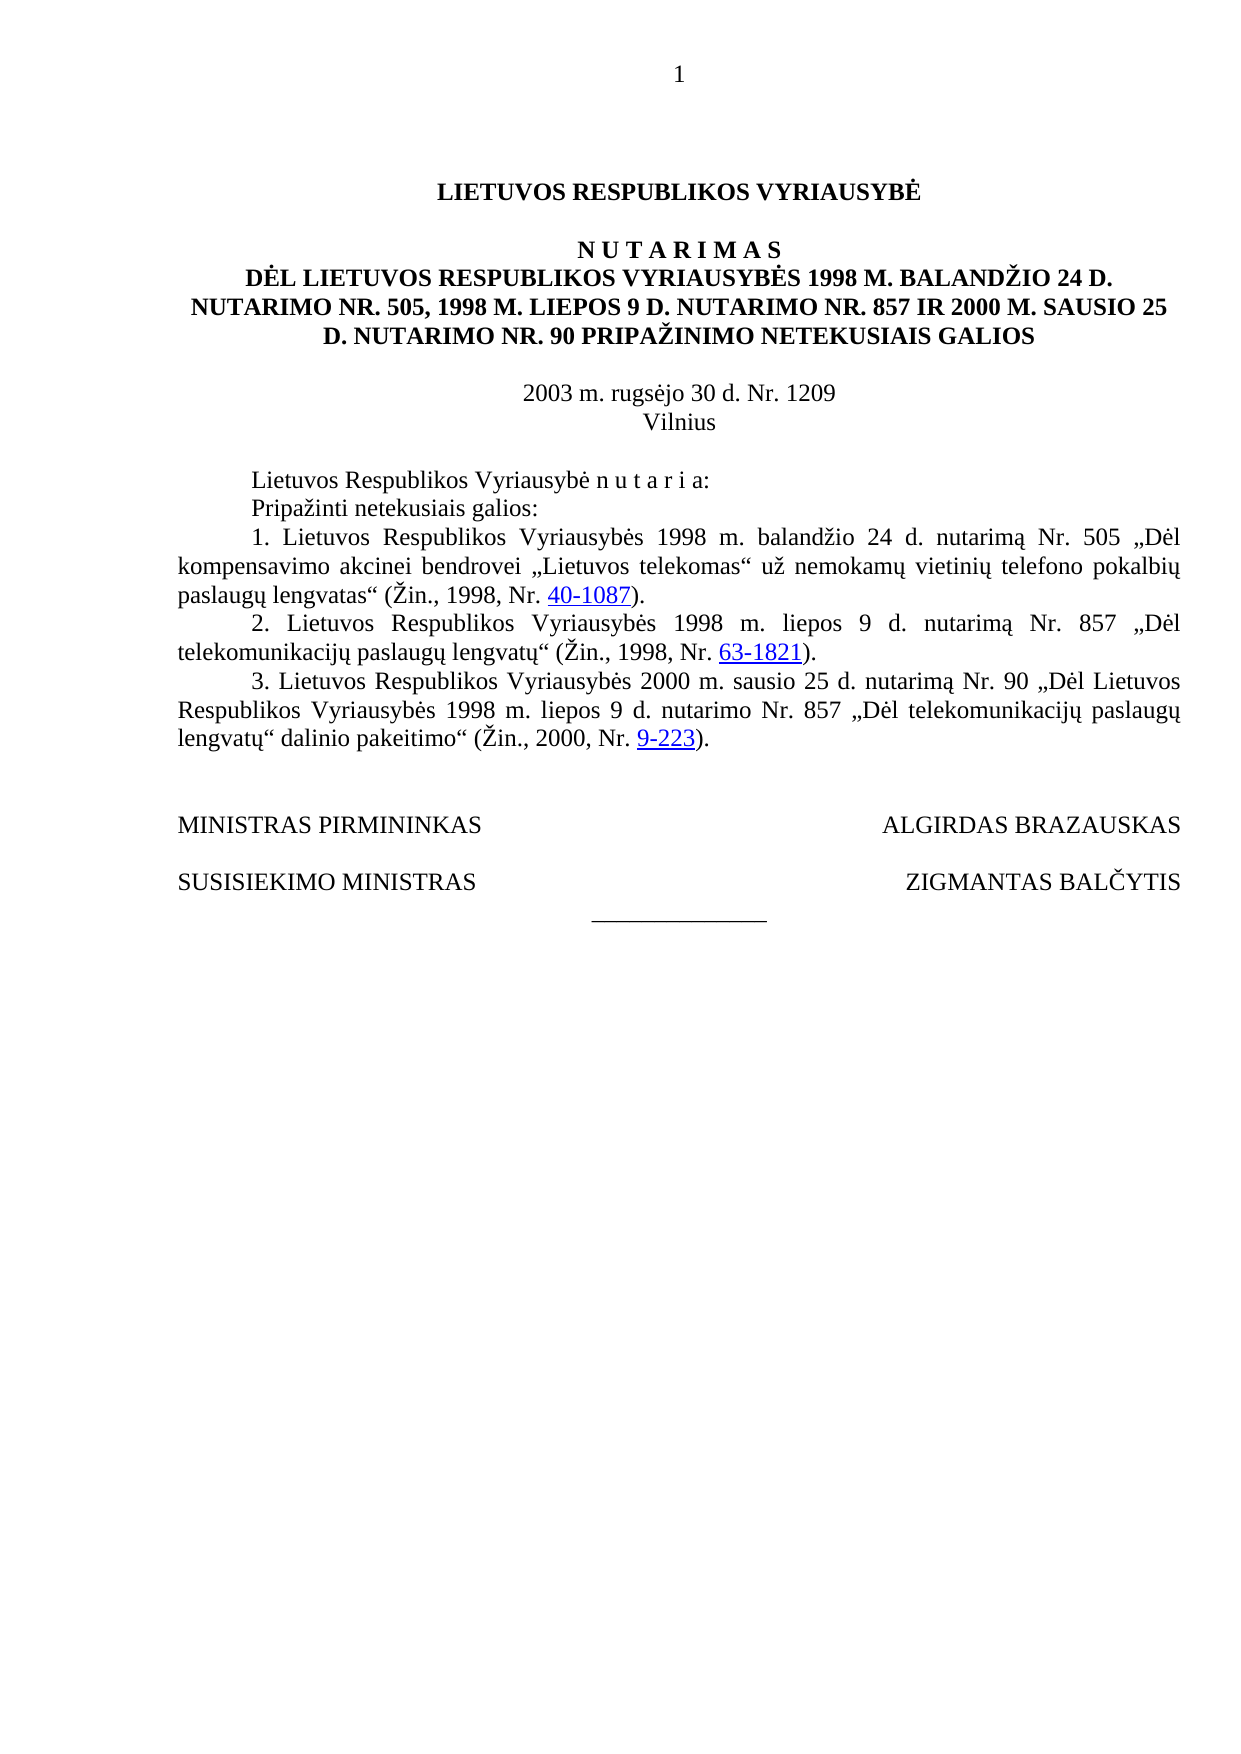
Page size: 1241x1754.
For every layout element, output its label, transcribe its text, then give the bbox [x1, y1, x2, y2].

text LIETUVOS RESPUBLIKOS VYRIAUSYBĖ [177, 177, 1181, 206]
text 2003 m. rugsėjo 30 d. Nr. 1209 [177, 378, 1181, 407]
text Pripažinti netekusiais galios: [177, 493, 1181, 522]
text SUSISIEKIMO MINISTRAS ZIGMANTAS BALČYTIS [177, 867, 1181, 896]
text ______________ [177, 896, 1181, 925]
text 3. Lietuvos Respublikos Vyriausybės 2000 m. sausio 25 d. nutarimą Nr. 90 „Dėl Lietuvos Respublikos Vyriausybės 1998 m. liepos 9 d. nutarimo Nr. 857 „Dėl telekomunikacijų paslaugų lengvatų“ dalinio pakeitimo“ (Žin., 2000, Nr. 9-223). [177, 666, 1181, 752]
text MINISTRAS PIRMININKAS ALGIRDAS BRAZAUSKAS [177, 810, 1181, 838]
text DĖL LIETUVOS RESPUBLIKOS VYRIAUSYBĖS 1998 M. BALANDŽIO 24 D. NUTARIMO NR. 505, 1998 M. LIEPOS 9 D. NUTARIMO NR. 857 IR 2000 M. SAUSIO 25 D. NUTARIMO NR. 90 PRIPAŽINIMO NETEKUSIAIS GALIOS [177, 263, 1181, 350]
text 2. Lietuvos Respublikos Vyriausybės 1998 m. liepos 9 d. nutarimą Nr. 857 „Dėl telekomunikacijų paslaugų lengvatų“ (Žin., 1998, Nr. 63-1821). [177, 608, 1181, 666]
text Vilnius [177, 407, 1181, 436]
text N U T A R I M A S [177, 235, 1181, 263]
text Lietuvos Respublikos Vyriausybė nutaria: [177, 465, 1181, 493]
text 1. Lietuvos Respublikos Vyriausybės 1998 m. balandžio 24 d. nutarimą Nr. 505 „Dėl kompensavimo akcinei bendrovei „Lietuvos telekomas“ už nemokamų vietinių telefono pokalbių paslaugų lengvatas“ (Žin., 1998, Nr. 40-1087). [177, 522, 1181, 608]
